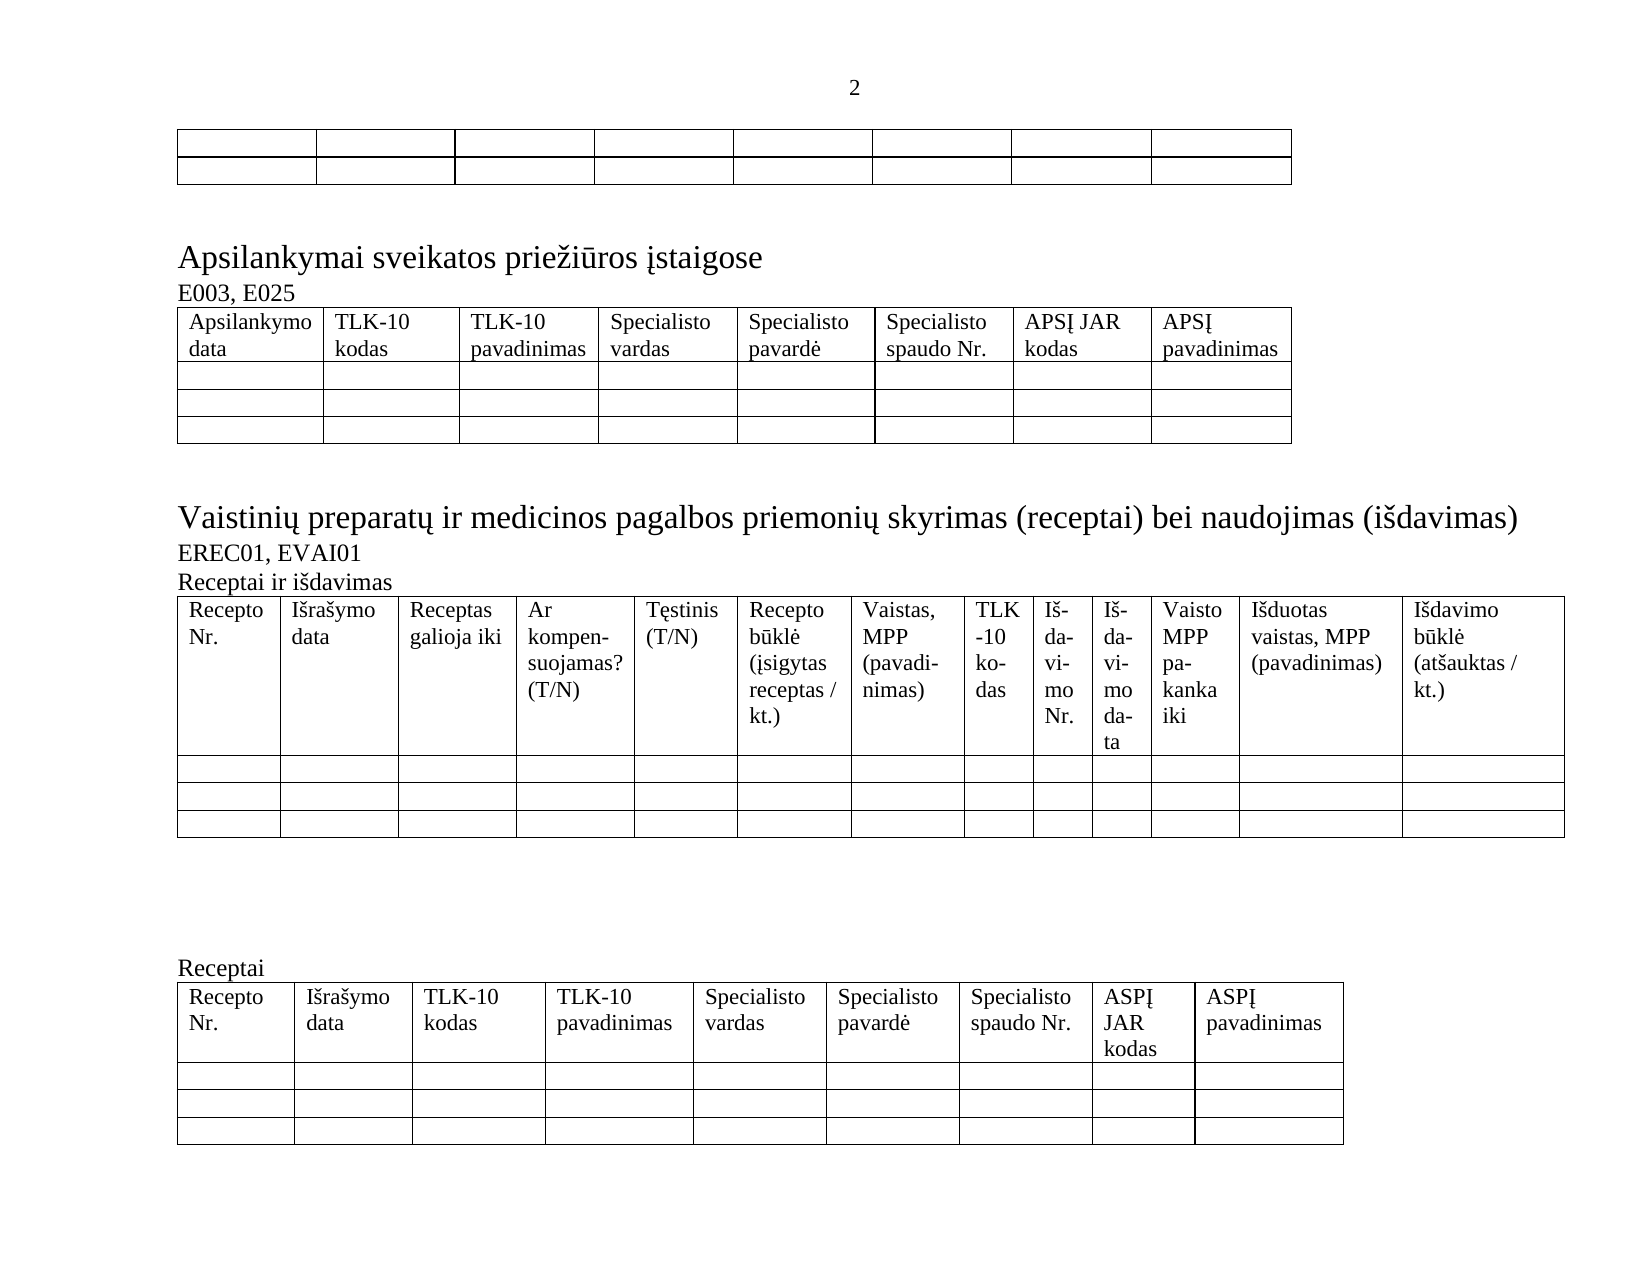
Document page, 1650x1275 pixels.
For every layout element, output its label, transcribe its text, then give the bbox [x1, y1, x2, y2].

text EREC01, EVAI01 [177, 538, 1532, 567]
table_cell [1240, 756, 1402, 782]
table_cell [456, 130, 594, 156]
table_cell [178, 1090, 294, 1117]
table_cell [413, 1063, 545, 1089]
table_cell [1240, 783, 1402, 809]
table_cell [517, 756, 634, 782]
table_cell [1152, 362, 1291, 388]
table_cell [873, 158, 1011, 184]
table_header APSĮ JAR kodas [1014, 308, 1151, 361]
table_cell [178, 390, 323, 416]
table_cell [1093, 1063, 1194, 1089]
table_cell [546, 1090, 693, 1117]
table_header TLK-10 kodas [413, 983, 545, 1062]
table_cell [1196, 1063, 1343, 1089]
table_header Išrašymo data [295, 983, 412, 1062]
table_cell [1152, 811, 1239, 837]
table_cell [1152, 756, 1239, 782]
table_cell [178, 158, 316, 184]
table_cell [595, 130, 733, 156]
text Vaistinių preparatų ir medicinos pagalbos priemonių skyrimas (receptai) bei naudojimas (išdavimas) [177, 497, 1532, 535]
table_cell [178, 756, 280, 782]
table_cell [694, 1118, 826, 1144]
table_header Apsilankymo data [178, 308, 323, 361]
table_cell [295, 1090, 412, 1117]
table_cell [178, 362, 323, 388]
table_header TLK-10 kodas [324, 308, 459, 361]
table_cell [546, 1118, 693, 1144]
table_cell [694, 1063, 826, 1089]
table_cell [324, 362, 459, 388]
table_cell [1093, 783, 1151, 809]
table_cell [738, 390, 874, 416]
table_cell [960, 1090, 1092, 1117]
table_header TLK-10 pavadinimas [460, 308, 598, 361]
table_cell [399, 811, 516, 837]
table_cell [295, 1118, 412, 1144]
table_cell [178, 1118, 294, 1144]
table_header Specialisto vardas [694, 983, 826, 1062]
table_cell [1403, 811, 1564, 837]
table_cell [1093, 756, 1151, 782]
table_cell [460, 362, 598, 388]
table_cell [413, 1090, 545, 1117]
table_cell [635, 756, 737, 782]
table_header Vaistas, MPP (pavadi-nimas) [852, 597, 964, 755]
table_cell [694, 1090, 826, 1117]
table_cell [281, 756, 398, 782]
table_cell [738, 756, 851, 782]
table_cell [281, 811, 398, 837]
table_cell [517, 783, 634, 809]
table_cell [599, 417, 737, 443]
table_cell [1034, 811, 1092, 837]
table_cell [317, 130, 454, 156]
table_cell [178, 1063, 294, 1089]
table_header Specialisto pavardė [738, 308, 874, 361]
table_cell [1196, 1118, 1343, 1144]
table_cell [827, 1118, 959, 1144]
table_cell [965, 811, 1033, 837]
table_header Specialisto vardas [599, 308, 737, 361]
table_cell [1014, 362, 1151, 388]
table_header TLK-10 ko-das [965, 597, 1033, 755]
text E003, E025 [177, 278, 1532, 307]
table_cell [852, 783, 964, 809]
table_cell [1240, 811, 1402, 837]
table_cell [635, 783, 737, 809]
table_header Išdavimo būklė (atšauktas / kt.) [1403, 597, 1564, 755]
table_cell [1093, 1118, 1194, 1144]
table_cell [965, 756, 1033, 782]
table_cell [1152, 417, 1291, 443]
table_header Ar kompen-suojamas? (T/N) [517, 597, 634, 755]
table_cell [1152, 783, 1239, 809]
table_cell [1034, 756, 1092, 782]
table_cell [1014, 417, 1151, 443]
table_cell [1196, 1090, 1343, 1117]
text Receptai ir išdavimas [177, 567, 1532, 596]
table_header APSĮ pavadinimas [1152, 308, 1291, 361]
table_cell [960, 1063, 1092, 1089]
table_header Recepto Nr. [178, 983, 294, 1062]
table_header Recepto Nr. [178, 597, 280, 755]
table_cell [317, 158, 454, 184]
table_cell [599, 390, 737, 416]
table_cell [413, 1118, 545, 1144]
table_cell [281, 783, 398, 809]
table_cell [738, 417, 874, 443]
table_cell [734, 158, 872, 184]
table_header Specialisto pavardė [827, 983, 959, 1062]
table_cell [399, 783, 516, 809]
table_header Specialisto spaudo Nr. [876, 308, 1013, 361]
table_cell [738, 362, 874, 388]
table_cell [517, 811, 634, 837]
table_cell [876, 417, 1013, 443]
table_cell [1093, 811, 1151, 837]
table_cell [460, 390, 598, 416]
table_header Iš-da-vi-mo Nr. [1034, 597, 1092, 755]
table_header Specialisto spaudo Nr. [960, 983, 1092, 1062]
table_header Recepto būklė (įsigytas receptas / kt.) [738, 597, 851, 755]
table_cell [456, 158, 594, 184]
table_header TLK-10 pavadinimas [546, 983, 693, 1062]
table_header ASPĮ pavadinimas [1196, 983, 1343, 1062]
table_header Išrašymo data [281, 597, 398, 755]
table_cell [599, 362, 737, 388]
table_cell [178, 811, 280, 837]
table_cell [852, 756, 964, 782]
text Apsilankymai sveikatos priežiūros įstaigose [177, 238, 1532, 276]
table_cell [1093, 1090, 1194, 1117]
table_header Tęstinis (T/N) [635, 597, 737, 755]
table_header Receptas galioja iki [399, 597, 516, 755]
table_cell [1152, 130, 1291, 156]
table_cell [960, 1118, 1092, 1144]
table_cell [1403, 756, 1564, 782]
table_cell [546, 1063, 693, 1089]
table_cell [734, 130, 872, 156]
table_cell [876, 362, 1013, 388]
table_cell [876, 390, 1013, 416]
table_header ASPĮ JAR kodas [1093, 983, 1194, 1062]
table_cell [873, 130, 1011, 156]
table_cell [595, 158, 733, 184]
table_cell [827, 1063, 959, 1089]
table_cell [178, 783, 280, 809]
table_cell [460, 417, 598, 443]
table_cell [1012, 158, 1151, 184]
table_cell [324, 390, 459, 416]
text Receptai [177, 953, 1532, 982]
table_cell [178, 417, 323, 443]
table_cell [852, 811, 964, 837]
table_cell [295, 1063, 412, 1089]
table_cell [738, 783, 851, 809]
table_cell [399, 756, 516, 782]
table_header Vaisto MPP pa-kanka iki [1152, 597, 1239, 755]
table_cell [1012, 130, 1151, 156]
table_cell [1152, 390, 1291, 416]
table_cell [1014, 390, 1151, 416]
table_cell [738, 811, 851, 837]
table_header Išduotas vaistas, MPP (pavadinimas) [1240, 597, 1402, 755]
table_cell [965, 783, 1033, 809]
table_cell [324, 417, 459, 443]
table_header Iš-da-vi-mo da-ta [1093, 597, 1151, 755]
table_cell [635, 811, 737, 837]
table_cell [1152, 158, 1291, 184]
table_cell [178, 130, 316, 156]
table_cell [1403, 783, 1564, 809]
table_cell [1034, 783, 1092, 809]
table_cell [827, 1090, 959, 1117]
